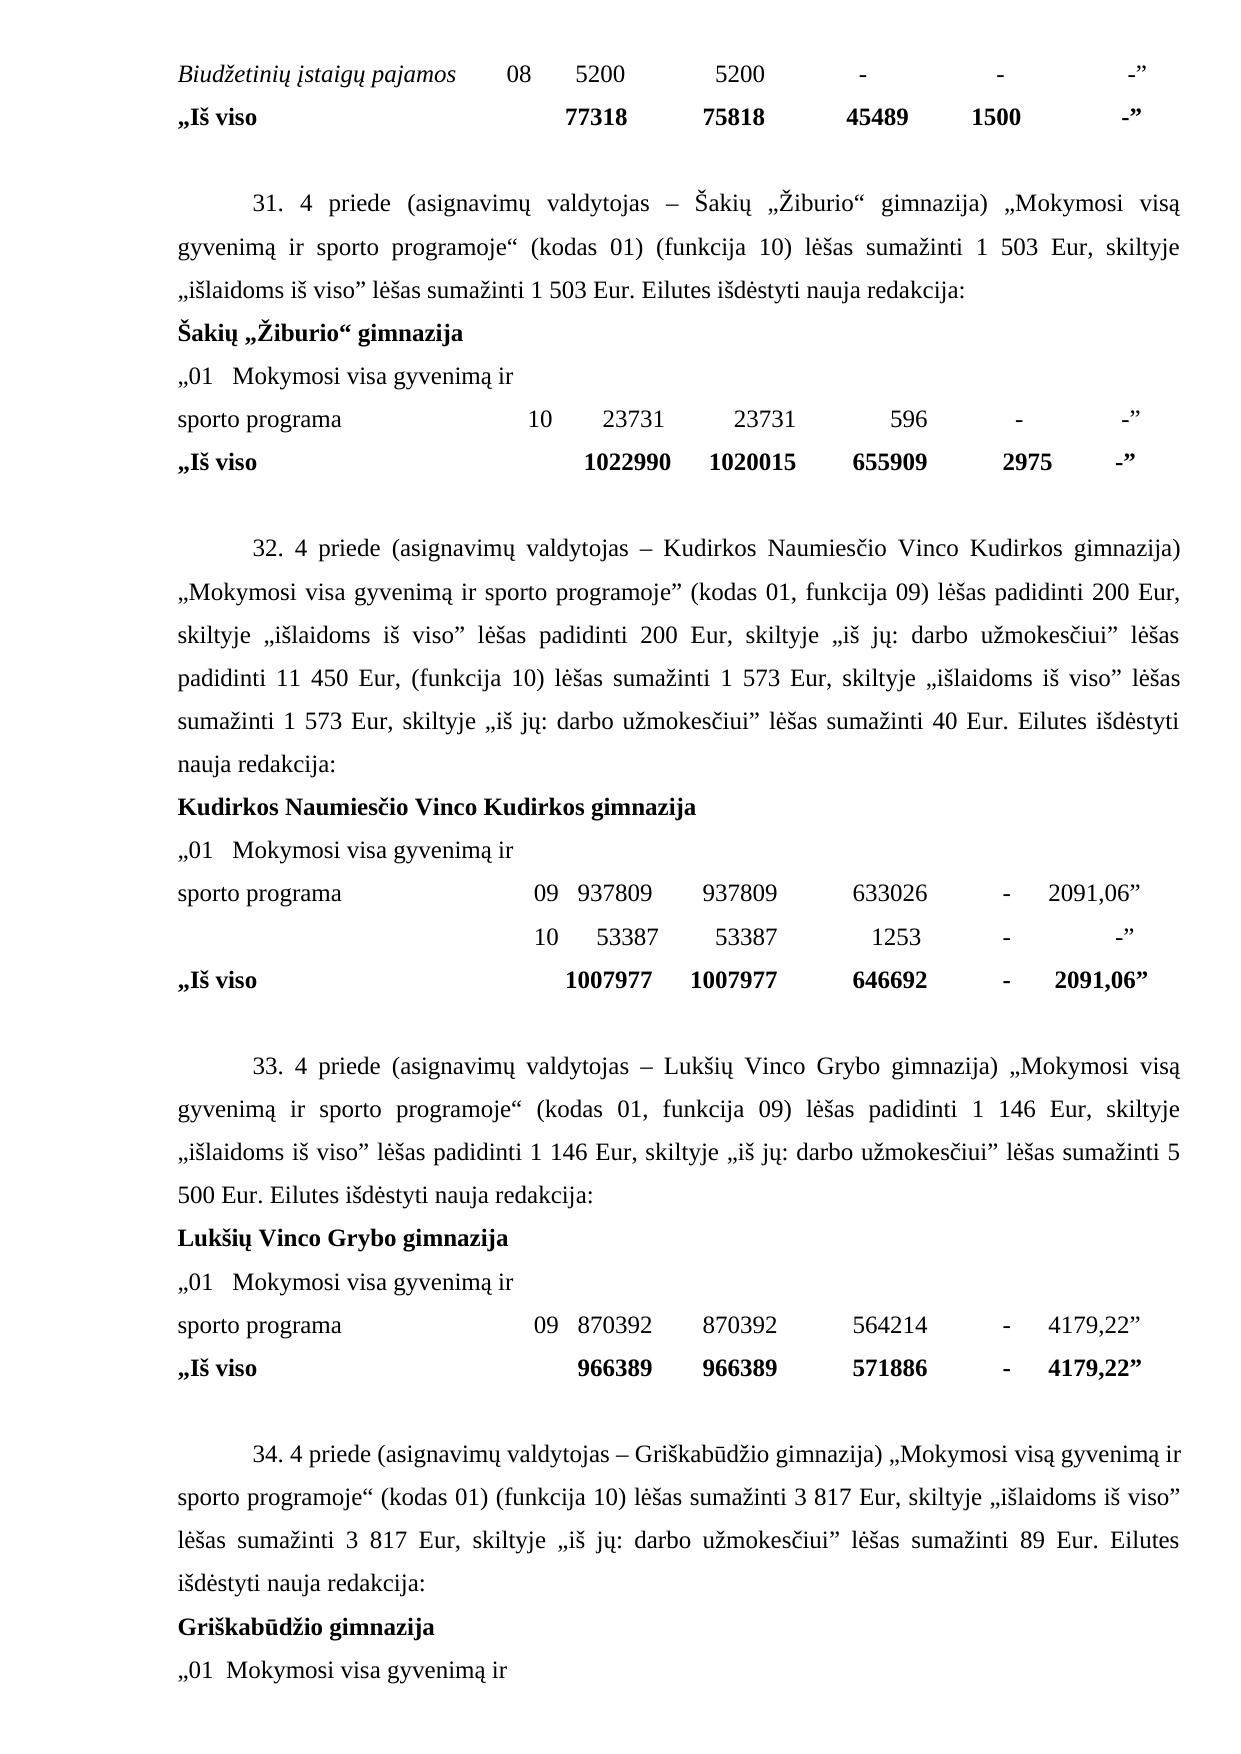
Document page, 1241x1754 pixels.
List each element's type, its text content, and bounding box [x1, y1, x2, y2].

text Kudirkos Naumiesčio Vinco Kudirkos gimnazija [177, 792, 1181, 821]
text 10 53387 53387 1253 - -” [177, 922, 1181, 950]
text „01 Mokymosi visa gyvenimą ir [177, 835, 1181, 864]
text „Iš viso 966389 966389 571886 - 4179,22” [177, 1353, 1181, 1382]
text Griškabūdžio gimnazija [177, 1612, 1181, 1640]
text „Iš viso 1022990 1020015 655909 2975 -” [177, 447, 1181, 476]
text sporto programa 10 23731 23731 596 - -” [177, 404, 1181, 433]
text 32. 4 priede (asignavimų valdytojas – Kudirkos Naumiesčio Vinco Kudirkos gimnazija) „Mokymosi visa gyvenimą ir sporto programoje” (kodas 01, funkcija 09) lėšas padidinti 200 Eur, skiltyje „išlaidoms iš viso” lėšas padidinti 200 Eur, skiltyje „iš jų: darbo užmokesčiui” lėšas padidinti 11 450 Eur, (funkcija 10) lėšas sumažinti 1 573 Eur, skiltyje „išlaidoms iš viso” lėšas sumažinti 1 573 Eur, skiltyje „iš jų: darbo užmokesčiui” lėšas sumažinti 40 Eur. Eilutes išdėstyti nauja redakcija: [177, 533, 1181, 778]
text Biudžetinių įstaigų pajamos 08 5200 5200 - - -” [177, 59, 1181, 88]
text Lukšių Vinco Grybo gimnazija [177, 1223, 1181, 1252]
text Šakių „Žiburio“ gimnazija [177, 318, 1181, 347]
text „01 Mokymosi visa gyvenimą ir [177, 1655, 1181, 1683]
text „01 Mokymosi visa gyvenimą ir [177, 1267, 1181, 1295]
text „Iš viso 77318 75818 45489 1500 -” [177, 102, 1181, 131]
text 33. 4 priede (asignavimų valdytojas – Lukšių Vinco Grybo gimnazija) „Mokymosi visą gyvenimą ir sporto programoje“ (kodas 01, funkcija 09) lėšas padidinti 1 146 Eur, skiltyje „išlaidoms iš viso” lėšas padidinti 1 146 Eur, skiltyje „iš jų: darbo užmokesčiui” lėšas sumažinti 5 500 Eur. Eilutes išdėstyti nauja redakcija: [177, 1051, 1181, 1209]
text „Iš viso 1007977 1007977 646692 - 2091,06” [177, 965, 1181, 993]
text sporto programa 09 937809 937809 633026 - 2091,06” [177, 878, 1181, 907]
text 34. 4 priede (asignavimų valdytojas – Griškabūdžio gimnazija) „Mokymosi visą gyvenimą ir sporto programoje“ (kodas 01) (funkcija 10) lėšas sumažinti 3 817 Eur, skiltyje „išlaidoms iš viso” lėšas sumažinti 3 817 Eur, skiltyje „iš jų: darbo užmokesčiui” lėšas sumažinti 89 Eur. Eilutes išdėstyti nauja redakcija: [177, 1439, 1181, 1597]
text „01 Mokymosi visa gyvenimą ir [177, 361, 1181, 390]
text 31. 4 priede (asignavimų valdytojas – Šakių „Žiburio“ gimnazija) „Mokymosi visą gyvenimą ir sporto programoje“ (kodas 01) (funkcija 10) lėšas sumažinti 1 503 Eur, skiltyje „išlaidoms iš viso” lėšas sumažinti 1 503 Eur. Eilutes išdėstyti nauja redakcija: [177, 188, 1181, 303]
text sporto programa 09 870392 870392 564214 - 4179,22” [177, 1310, 1181, 1338]
